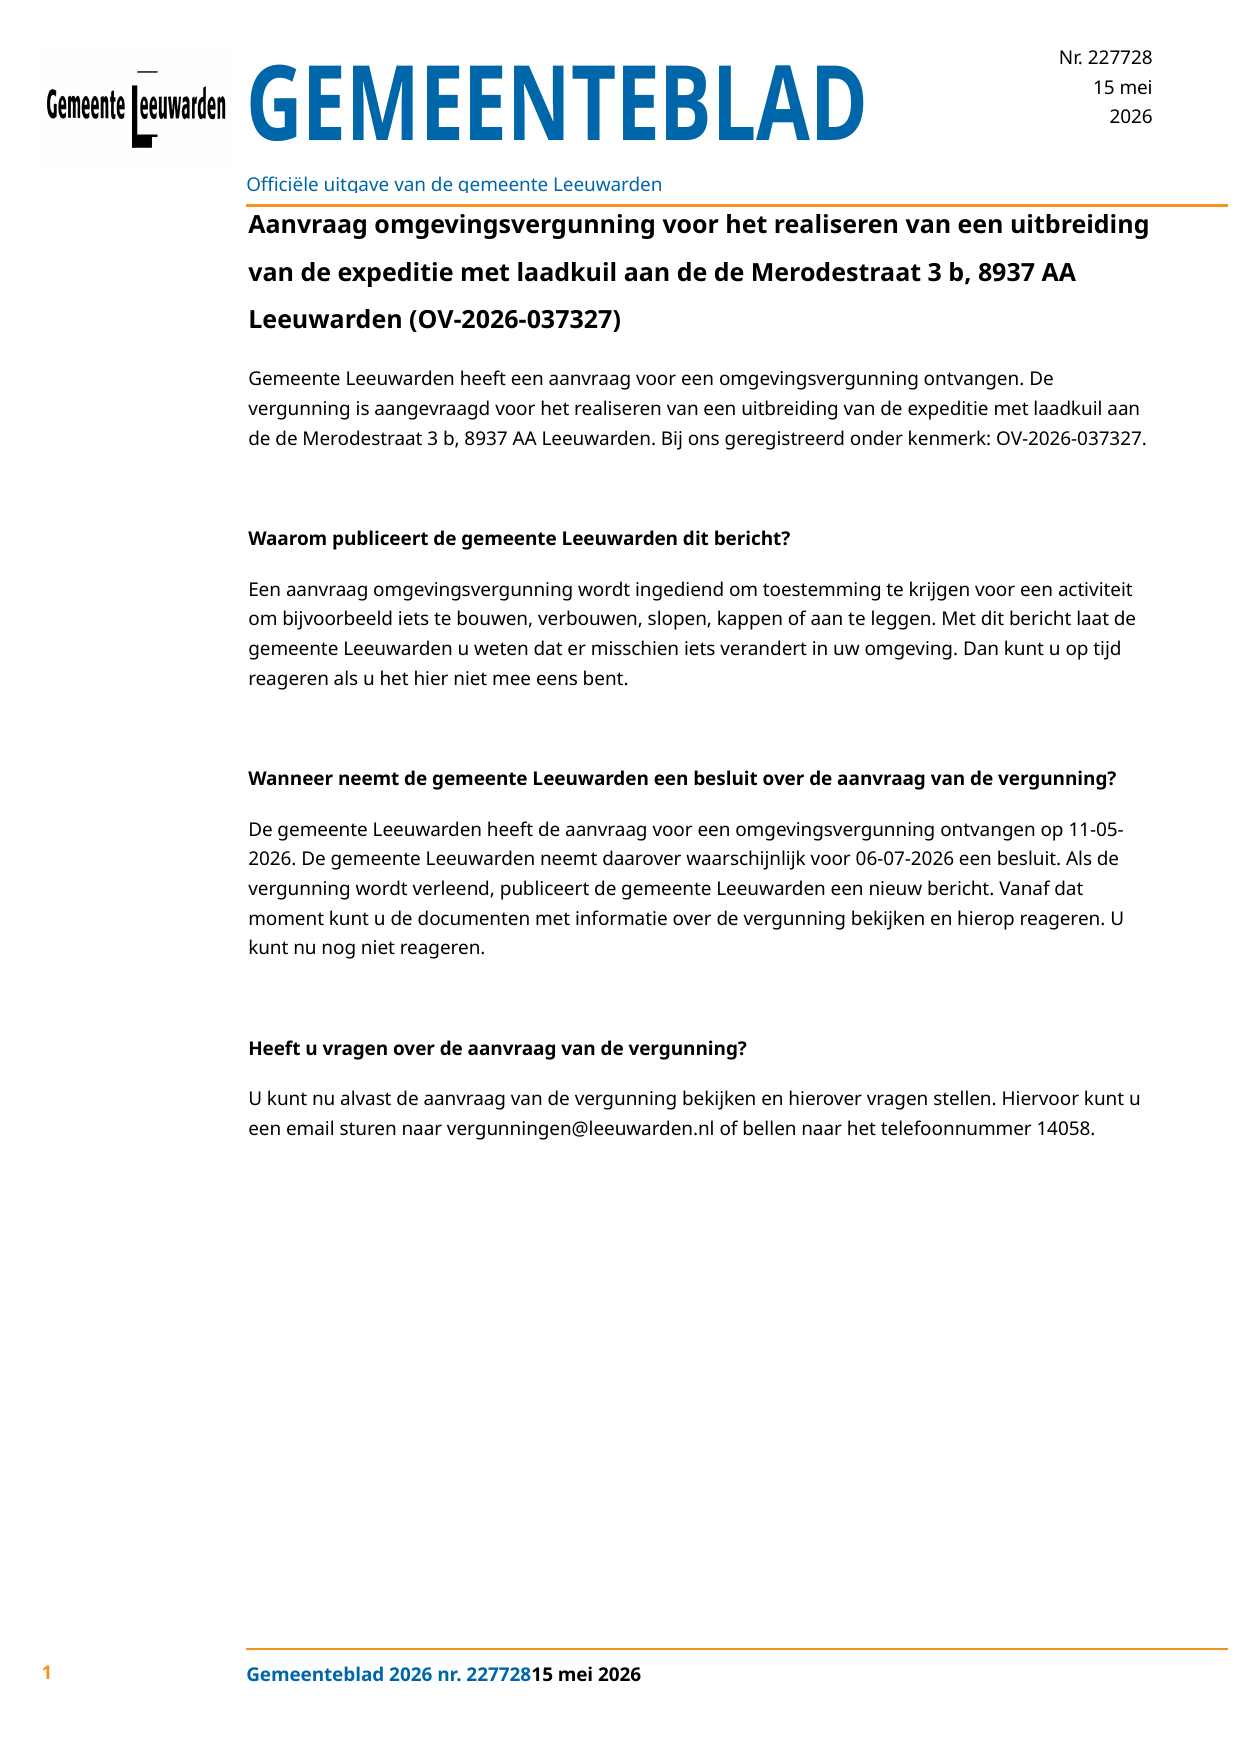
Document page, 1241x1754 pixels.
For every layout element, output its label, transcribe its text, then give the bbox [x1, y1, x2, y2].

text Aanvraag omgevingsvergunning voor het realiseren van een uitbreiding van de expeditie met laadkuil aan de de Merodestraat 3 b, 8937 AA Leeuwarden (OV-2026-037327) [248, 207, 1152, 336]
text Heeft u vragen over de aanvraag van de vergunning? [248, 1035, 1152, 1061]
text Een aanvraag omgevingsvergunning wordt ingediend om toestemming te krijgen voor een activiteit om bijvoorbeeld iets te bouwen, verbouwen, slopen, kappen of aan te leggen. Met dit bericht laat de gemeente Leeuwarden u weten dat er misschien iets verandert in uw omgeving. Dan kunt u op tijd reageren als u het hier niet mee eens bent. [248, 576, 1152, 690]
text Waarom publiceert de gemeente Leeuwarden dit bericht? [248, 526, 1152, 551]
picture [41, 47, 231, 172]
text U kunt nu alvast de aanvraag van de vergunning bekijken en hierover vragen stellen. Hiervoor kunt u een email sturen naar vergunningen@leeuwarden.nl of bellen naar het telefoonnummer 14058. [248, 1086, 1152, 1141]
text Wanneer neemt de gemeente Leeuwarden een besluit over de aanvraag van de vergunning? [248, 766, 1152, 791]
text De gemeente Leeuwarden heeft de aanvraag voor een omgevingsvergunning ontvangen op 11-05-2026. De gemeente Leeuwarden neemt daarover waarschijnlijk voor 06-07-2026 een besluit. Als de vergunning wordt verleend, publiceert de gemeente Leeuwarden een nieuw bericht. Vanaf dat moment kunt u de documenten met informatie over de vergunning bekijken en hierop reageren. U kunt nu nog niet reageren. [248, 816, 1152, 960]
text Gemeente Leeuwarden heeft een aanvraag voor een omgevingsvergunning ontvangen. De vergunning is aangevraagd voor het realiseren van een uitbreiding van de expeditie met laadkuil aan de de Merodestraat 3 b, 8937 AA Leeuwarden. Bij ons geregistreerd onder kenmerk: OV-2026-037327. [248, 366, 1152, 450]
